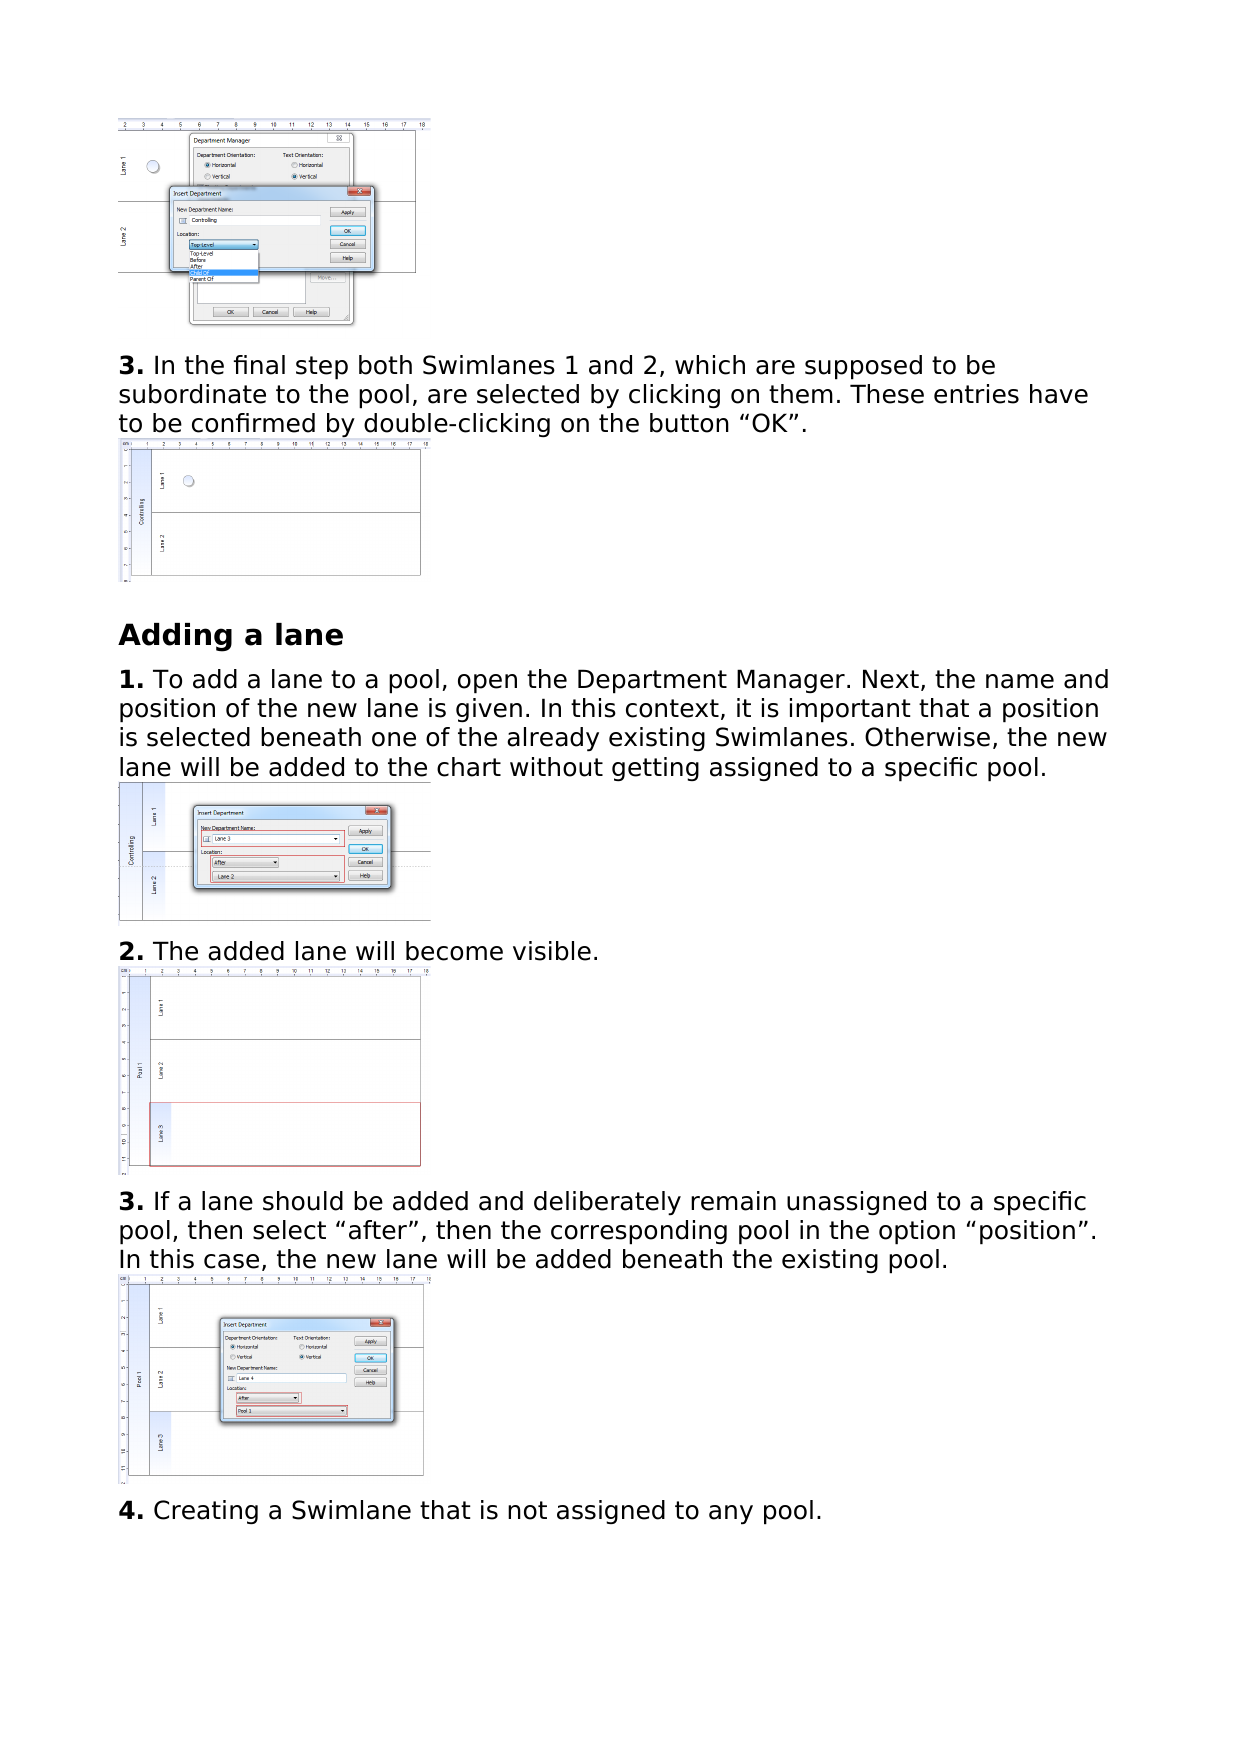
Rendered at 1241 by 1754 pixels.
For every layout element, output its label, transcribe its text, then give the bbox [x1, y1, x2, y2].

text 4. Creating a Swimlane that is not assigned to any pool. [118, 1496, 1122, 1526]
subtitle Adding a lane [118, 619, 1122, 653]
picture [118, 438, 431, 582]
picture [118, 966, 431, 1175]
text 1. To add a lane to a pool, open the Department Manager. Next, the name and position of the new lane is given. In this context, it is important that a position is selected beneath one of the already existing Swimlanes. Otherwise, the new lane will be added to the chart without getting assigned to a specific pool. [118, 665, 1122, 925]
picture [118, 781, 431, 926]
picture [118, 118, 431, 339]
picture [118, 1274, 431, 1484]
text 3. If a lane should be added and deliberately remain unassigned to a specific pool, then select “after”, then the corresponding pool in the option “position”. In this case, the new lane will be added beneath the existing pool. [118, 1187, 1122, 1484]
text 3. In the final step both Swimlanes 1 and 2, which are supposed to be subordinate to the pool, are selected by clicking on them. These entries have to be confirmed by double-clicking on the button “OK”. [118, 351, 1122, 581]
text 2. The added lane will become visible. [118, 938, 1122, 1174]
text [431, 118, 1122, 338]
